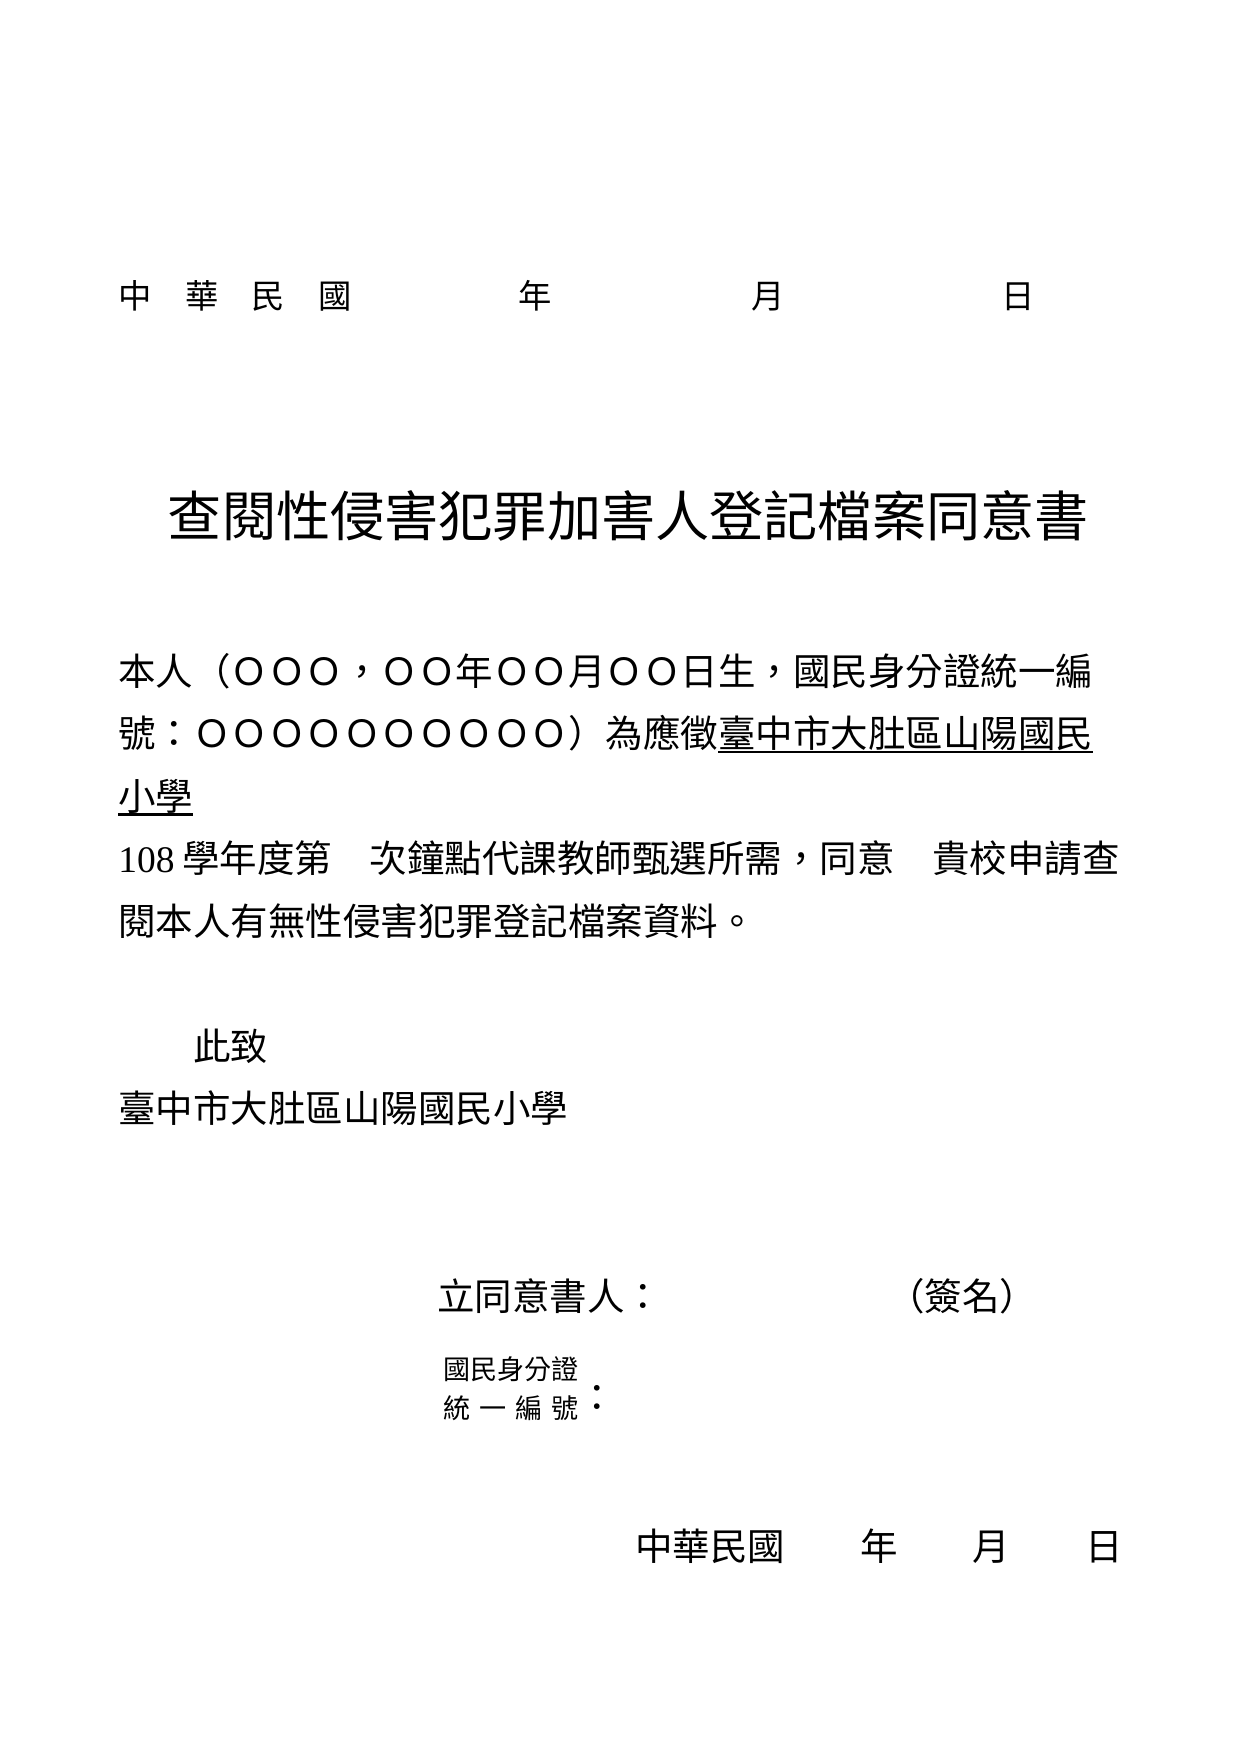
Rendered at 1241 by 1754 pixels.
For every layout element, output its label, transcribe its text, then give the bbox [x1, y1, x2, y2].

text 查閱性侵害犯罪加害人登記檔案同意書 [118, 439, 1138, 564]
text 108學年度第 次鐘點代課教師甄選所需，同意 貴校申請查閱本人有無性侵害犯罪登記檔案資料。 [118, 814, 1122, 939]
text 國民身分證統一編號： [118, 1314, 1122, 1439]
text 本人（ＯＯＯ，ＯＯ年ＯＯ月ＯＯ日生，國民身分證統一編號：ＯＯＯＯＯＯＯＯＯＯ）為應徵臺中市大肚區山陽國民小學 [118, 627, 1122, 814]
text 臺中市大肚區山陽國民小學 [118, 1064, 1122, 1127]
text 中 華 民 國 年 月 日 [118, 252, 1122, 314]
text 立同意書人： （簽名） [118, 1252, 1122, 1314]
text 此致 [118, 1002, 1122, 1064]
text 中華民國 年 月 日 [118, 1502, 1122, 1564]
